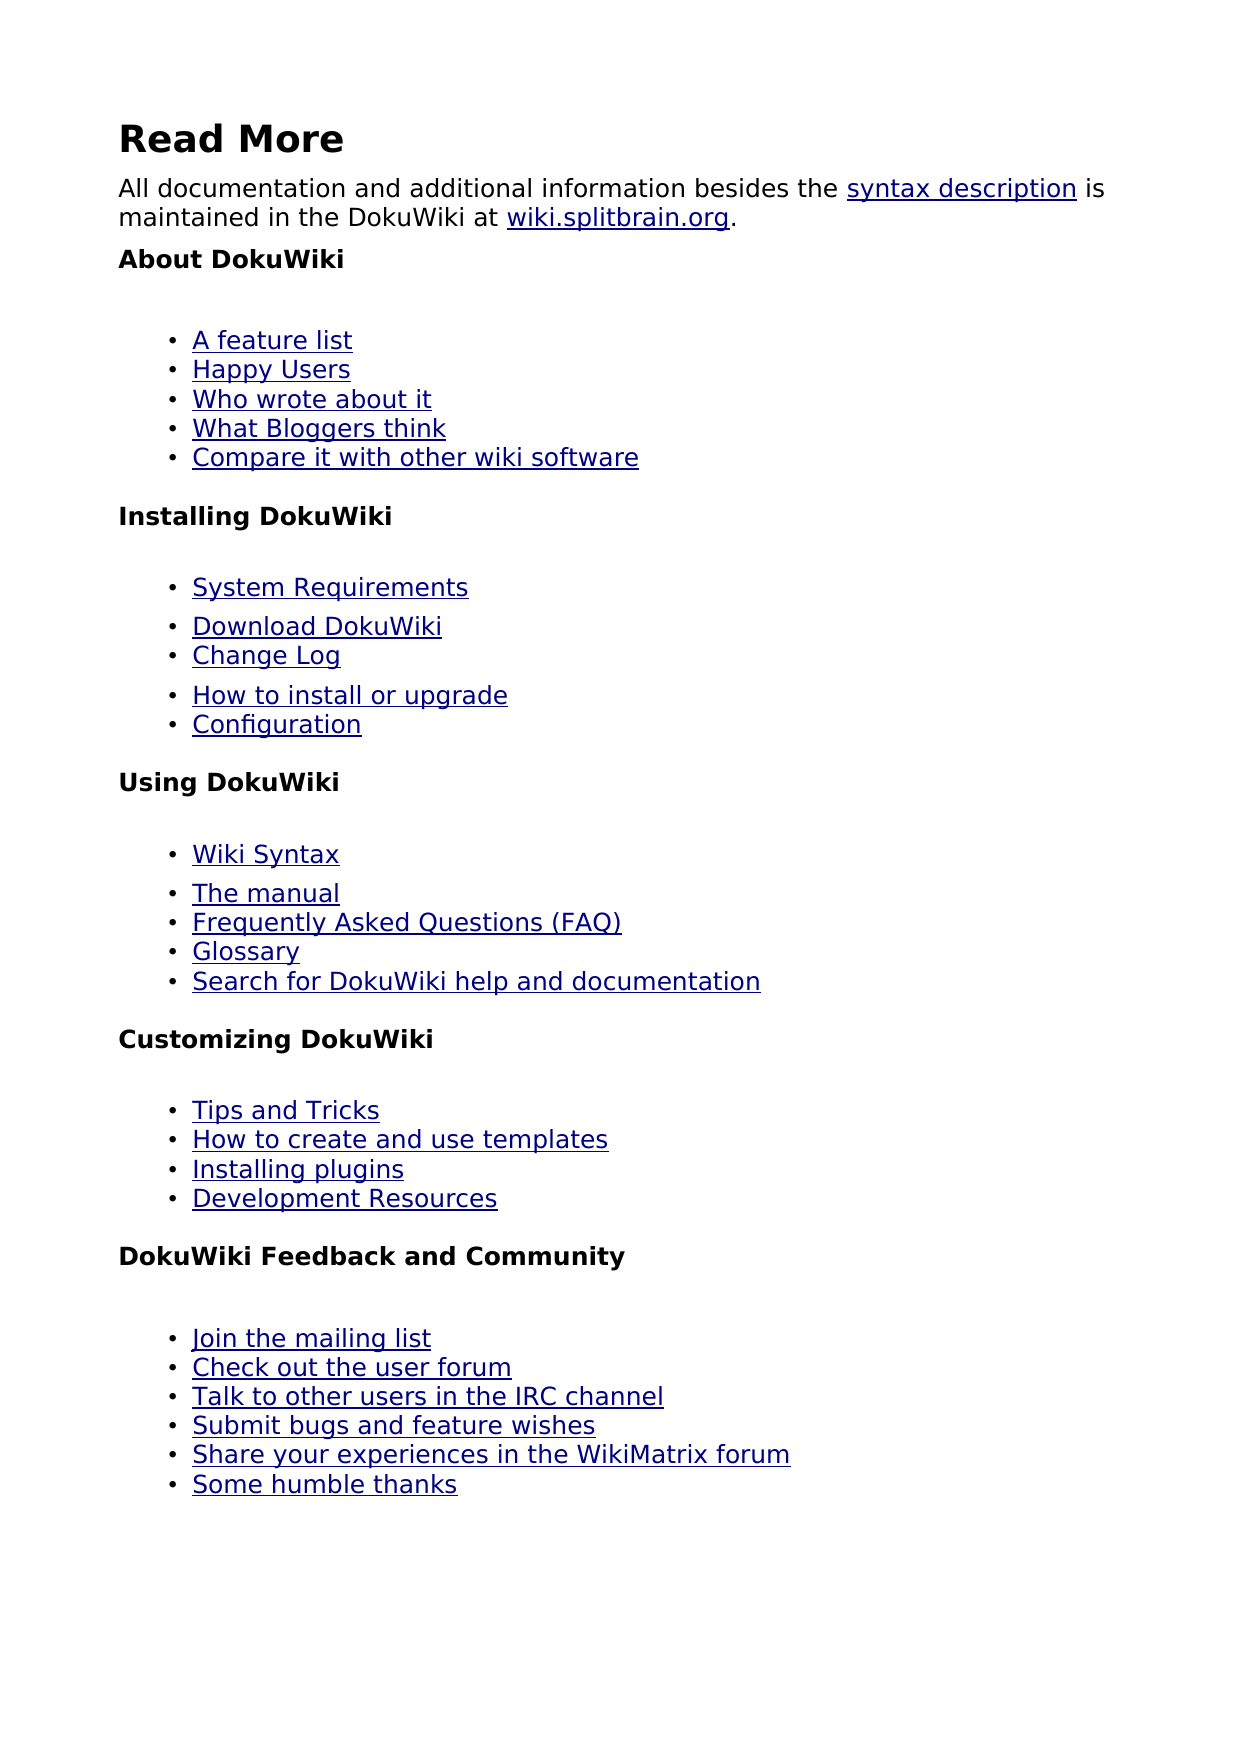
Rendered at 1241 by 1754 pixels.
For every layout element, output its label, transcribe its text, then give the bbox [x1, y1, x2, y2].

list Wiki Syntax [177, 840, 1122, 869]
list Submit bugs and feature wishes [177, 1411, 1122, 1441]
text Customizing DokuWiki [118, 1025, 1122, 1054]
list Share your experiences in the WikiMatrix forum [177, 1441, 1122, 1470]
subtitle Read More [118, 118, 1122, 162]
list Search for DokuWiki help and documentation [177, 967, 1122, 996]
list Check out the user forum [177, 1353, 1122, 1382]
list Compare it with other wiki software [177, 443, 1122, 472]
list How to install or upgrade [177, 671, 1122, 710]
list Installing plugins [177, 1155, 1122, 1184]
text All documentation and additional information besides the syntax description is maintained in the DokuWiki at wiki.splitbrain.org. [118, 174, 1122, 233]
text Using DokuWiki [118, 769, 1122, 798]
list Who wrote about it [177, 385, 1122, 414]
list Join the mailing list [177, 1314, 1122, 1353]
list The manual [177, 869, 1122, 908]
list Happy Users [177, 356, 1122, 385]
list How to create and use templates [177, 1126, 1122, 1155]
list A feature list [177, 316, 1122, 356]
list Download DokuWiki [177, 602, 1122, 641]
list Tips and Tricks [177, 1096, 1122, 1126]
list Development Resources [177, 1184, 1122, 1213]
list Some humble thanks [177, 1470, 1122, 1499]
list What Bloggers think [177, 414, 1122, 443]
list Talk to other users in the IRC channel [177, 1382, 1122, 1411]
text About DokuWiki [118, 245, 1122, 274]
list Change Log [177, 641, 1122, 671]
list Frequently Asked Questions (FAQ) [177, 908, 1122, 937]
list Glossary [177, 937, 1122, 967]
list System Requirements [177, 573, 1122, 602]
text Installing DokuWiki [118, 502, 1122, 531]
text DokuWiki Feedback and Community [118, 1243, 1122, 1272]
list Configuration [177, 710, 1122, 739]
